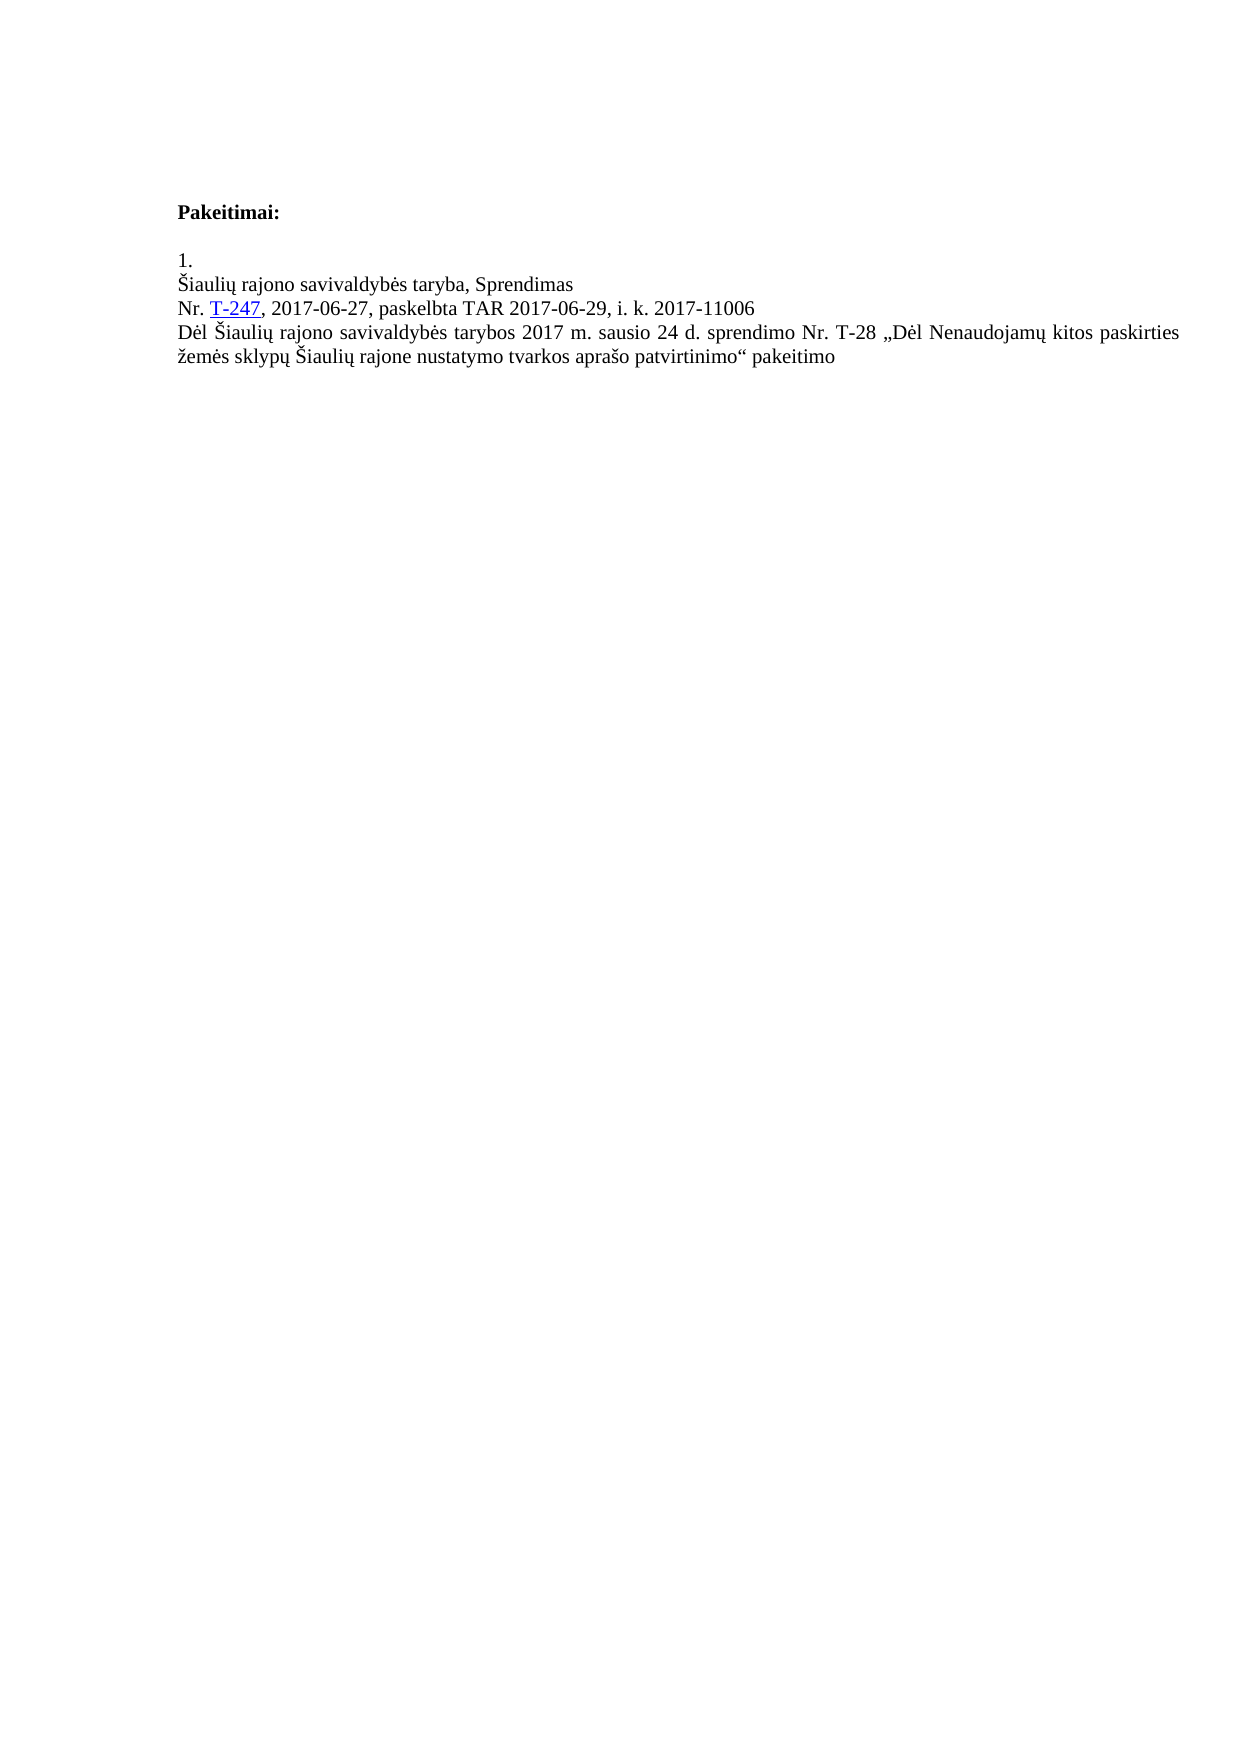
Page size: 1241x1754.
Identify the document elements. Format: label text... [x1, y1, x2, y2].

text 1. [177, 248, 1181, 272]
text Dėl Šiaulių rajono savivaldybės tarybos 2017 m. sausio 24 d. sprendimo Nr. T-28 „Dėl Nenaudojamų kitos paskirties žemės sklypų Šiaulių rajone nustatymo tvarkos aprašo patvirtinimo“ pakeitimo [177, 320, 1181, 368]
text Pakeitimai: [177, 200, 1181, 224]
text Šiaulių rajono savivaldybės taryba, Sprendimas [177, 272, 1181, 296]
text Nr. T-247, 2017-06-27, paskelbta TAR 2017-06-29, i. k. 2017-11006 [177, 296, 1181, 320]
